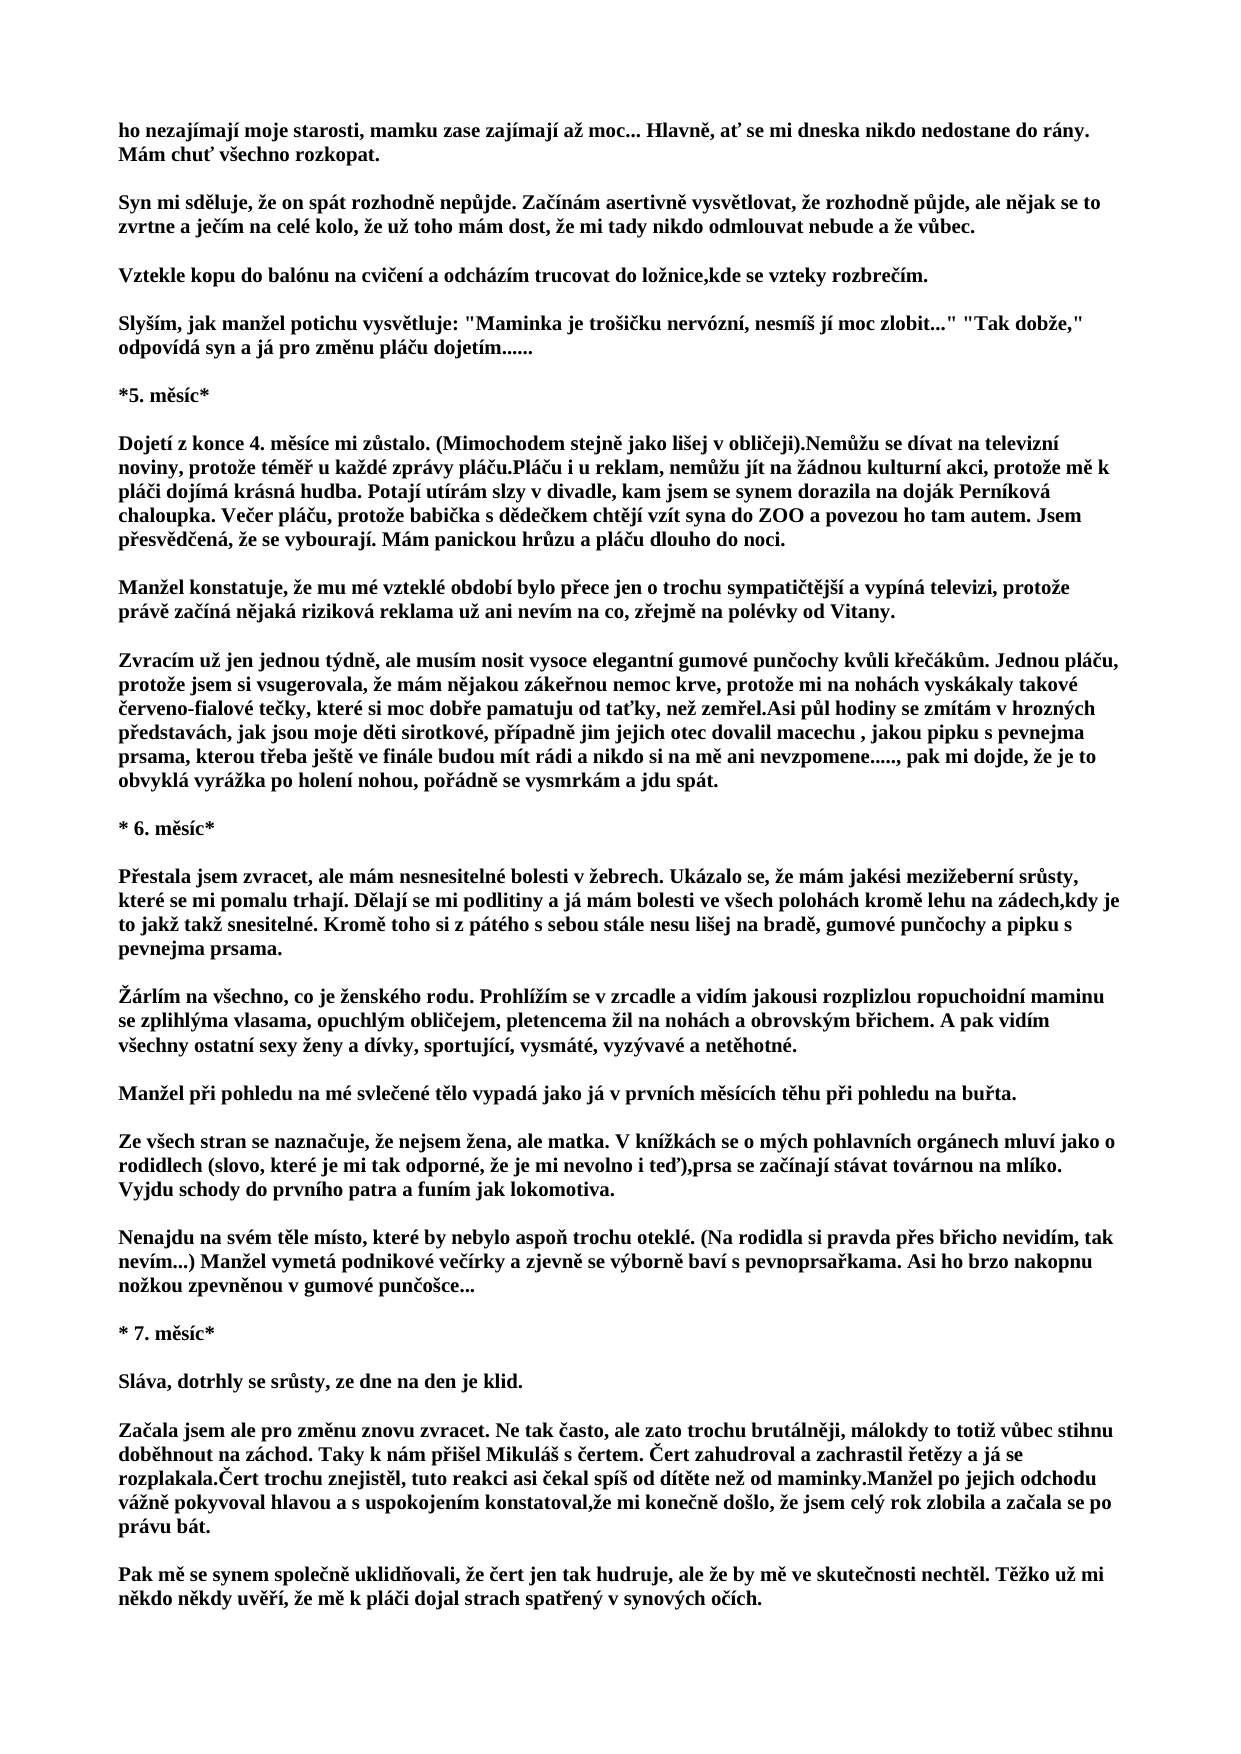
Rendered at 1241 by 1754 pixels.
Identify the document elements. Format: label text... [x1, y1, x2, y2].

subtitle ho nezajímají moje starosti, mamku zase zajímají až moc... Hlavně, ať se mi dneska nikdo nedostane do rány. Mám chuť všechno rozkopat. Syn mi sděluje, že on spát rozhodně nepůjde. Začínám asertivně vysvětlovat, že rozhodně půjde, ale nějak se to zvrtne a ječím na celé kolo, že už toho mám dost, že mi tady nikdo odmlouvat nebude a že vůbec. Vztekle kopu do balónu na cvičení a odcházím trucovat do ložnice,kde se vzteky rozbrečím. Slyším, jak manžel potichu vysvětluje: "Maminka je trošičku nervózní, nesmíš jí moc zlobit..." "Tak dobže," odpovídá syn a já pro změnu pláču dojetím...... *5. měsíc* Dojetí z konce 4. měsíce mi zůstalo. (Mimochodem stejně jako lišej v obličeji).Nemůžu se dívat na televizní noviny, protože téměř u každé zprávy pláču.Pláču i u reklam, nemůžu jít na žádnou kulturní akci, protože mě k pláči dojímá krásná hudba. Potají utírám slzy v divadle, kam jsem se synem dorazila na doják Perníková chaloupka. Večer pláču, protože babička s dědečkem chtějí vzít syna do ZOO a povezou ho tam autem. Jsem přesvědčená, že se vybourají. Mám panickou hrůzu a pláču dlouho do noci. Manžel konstatuje, že mu mé vzteklé období bylo přece jen o trochu sympatičtější a vypíná televizi, protože právě začíná nějaká riziková reklama už ani nevím na co, zřejmě na polévky od Vitany. Zvracím už jen jednou týdně, ale musím nosit vysoce elegantní gumové punčochy kvůli křečákům. Jednou pláču, protože jsem si vsugerovala, že mám nějakou zákeřnou nemoc krve, protože mi na nohách vyskákaly takové červeno-fialové tečky, které si moc dobře pamatuju od taťky, než zemřel.Asi půl hodiny se zmítám v hrozných představách, jak jsou moje děti sirotkové, případně jim jejich otec dovalil macechu , jakou pipku s pevnejma prsama, kterou třeba ještě ve finále budou mít rádi a nikdo si na mě ani nevzpomene....., pak mi dojde, že je to obvyklá vyrážka po holení nohou, pořádně se vysmrkám a jdu spát. * 6. měsíc* Přestala jsem zvracet, ale mám nesnesitelné bolesti v žebrech. Ukázalo se, že mám jakési mezižeberní srůsty, které se mi pomalu trhají. Dělají se mi podlitiny a já mám bolesti ve všech polohách kromě lehu na zádech,kdy je to jakž takž snesitelné. Kromě toho si z pátého s sebou stále nesu lišej na bradě, gumové punčochy a pipku s pevnejma prsama. Žárlím na všechno, co je ženského rodu. Prohlížím se v zrcadle a vidím jakousi rozplizlou ropuchoidní maminu se zplihlýma vlasama, opuchlým obličejem, pletencema žil na nohách a obrovským břichem. A pak vidím všechny ostatní sexy ženy a dívky, sportující, vysmáté, vyzývavé a netěhotné. Manžel při pohledu na mé svlečené tělo vypadá jako já v prvních měsících těhu při pohledu na buřta. Ze všech stran se naznačuje, že nejsem žena, ale matka. V knížkách se o mých pohlavních orgánech mluví jako o rodidlech (slovo, které je mi tak odporné, že je mi nevolno i teď),prsa se začínají stávat továrnou na mlíko. Vyjdu schody do prvního patra a funím jak lokomotiva. Nenajdu na svém těle místo, které by nebylo aspoň trochu oteklé. (Na rodidla si pravda přes břicho nevidím, tak nevím...) Manžel vymetá podnikové večírky a zjevně se výborně baví s pevnoprsařkama. Asi ho brzo nakopnu nožkou zpevněnou v gumové punčošce... * 7. měsíc* Sláva, dotrhly se srůsty, ze dne na den je klid. Začala jsem ale pro změnu znovu zvracet. Ne tak často, ale zato trochu brutálněji, málokdy to totiž vůbec stihnu doběhnout na záchod. Taky k nám přišel Mikuláš s čertem. Čert zahudroval a zachrastil řetězy a já se rozplakala.Čert trochu znejistěl, tuto reakci asi čekal spíš od dítěte než od maminky.Manžel po jejich odchodu vážně pokyvoval hlavou a s uspokojením konstatoval,že mi konečně došlo, že jsem celý rok zlobila a začala se po právu bát. Pak mě se synem společně uklidňovali, že čert jen tak hudruje, ale že by mě ve skutečnosti nechtěl. Těžko už mi někdo někdy uvěří, že mě k pláči dojal strach spatřený v synových očích. [118, 118, 1122, 1634]
